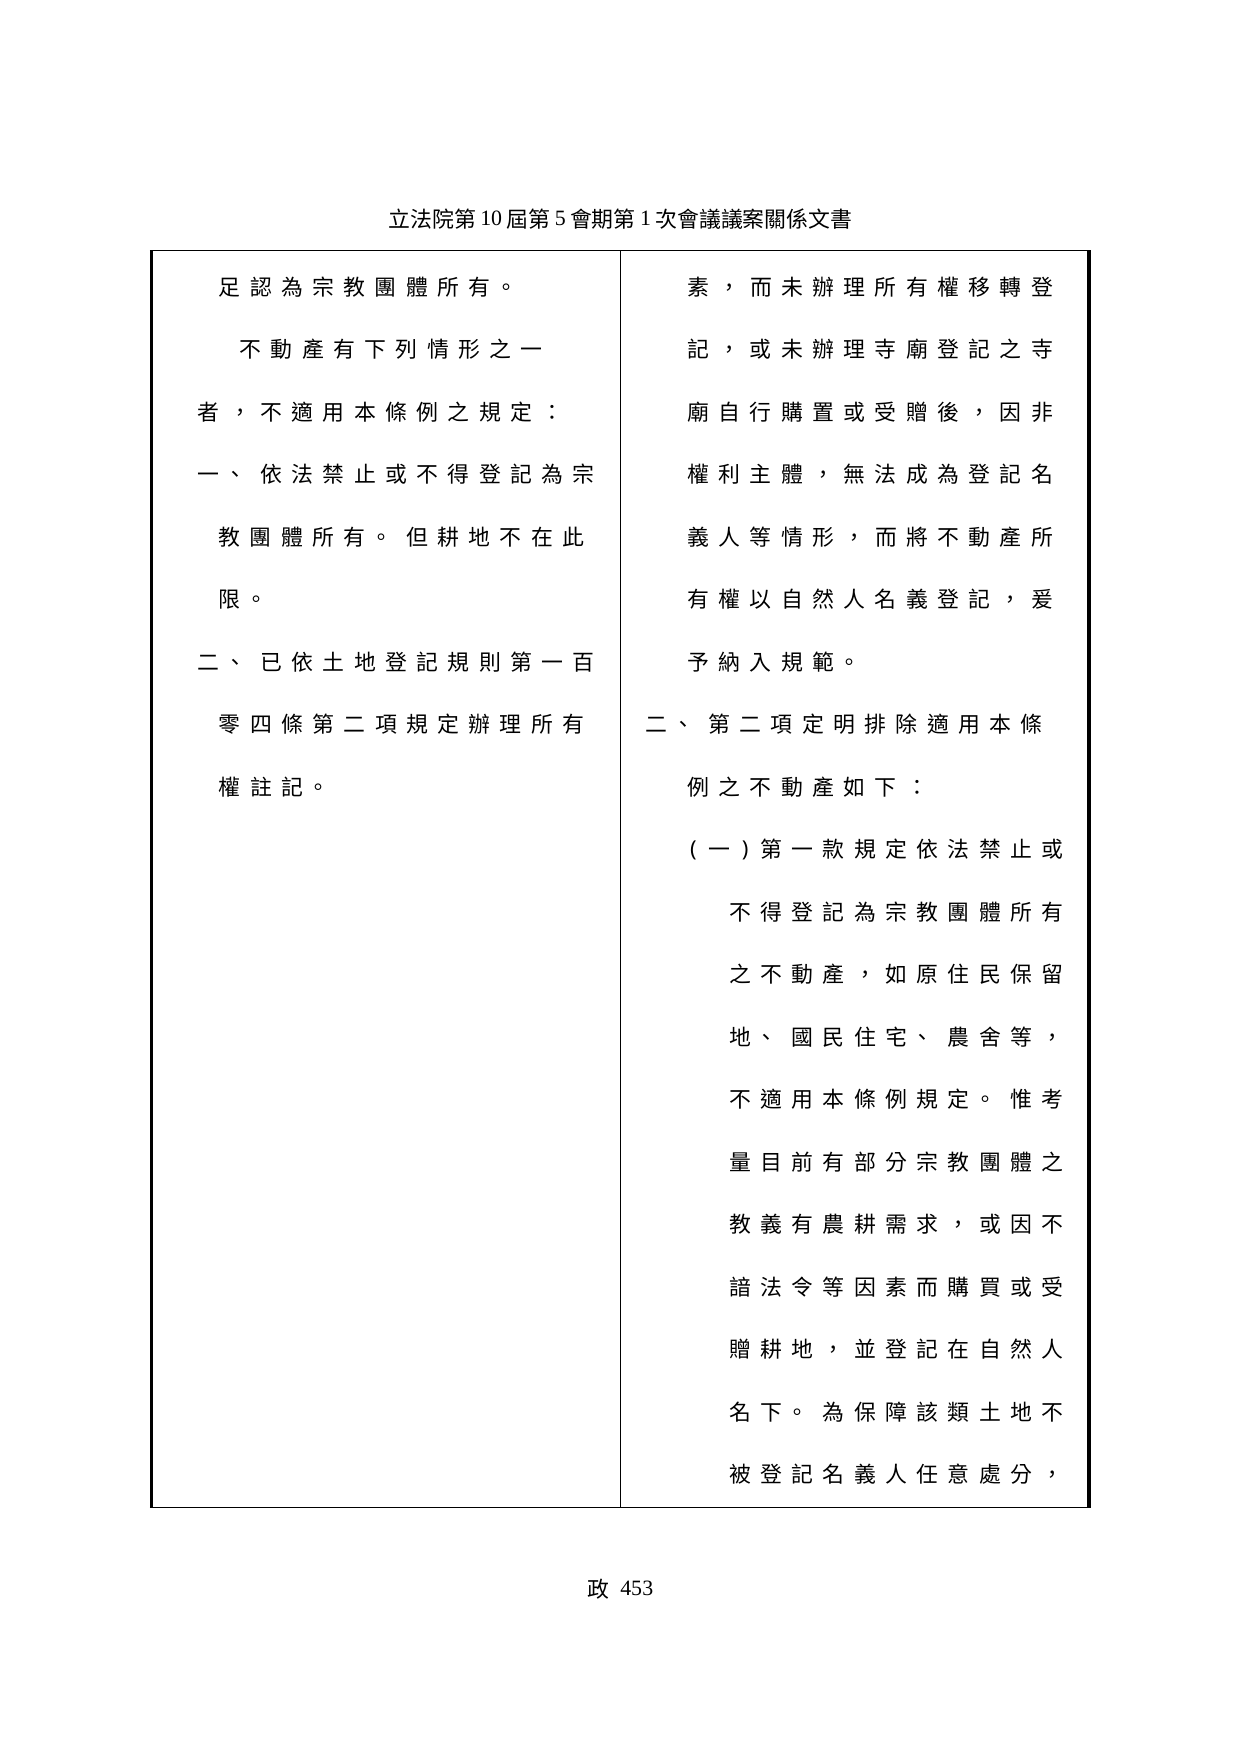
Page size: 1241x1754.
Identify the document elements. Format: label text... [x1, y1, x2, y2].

table_cell 足認為宗教團體所有。 不動產有下列情形之一者，不適用本條例之規定： 一、依法禁止或不得登記為宗教團體所有。但耕地不在此限。 二、已依土地登記規則第一百零四條第二項規定辦理所有權註記。 [153, 251, 620, 1507]
table_cell 素，而未辦理所有權移轉登記，或未辦理寺廟登記之寺廟自行購置或受贈後，因非權利主體，無法成為登記名義人等情形，而將不動產所有權以自然人名義登記，爰予納入規範。 二、第二項定明排除適用本條例之不動產如下： (一)第一款規定依法禁止或不得登記為宗教團體所有之不動產，如原住民保留地、國民住宅、農舍等，不適用本條例規定。惟考量目前有部分宗教團體之教義有農耕需求，或因不諳法令等因素而購買或受贈耕地，並登記在自然人名下。為保障該類土地不被登記名義人任意處分， [621, 251, 1087, 1507]
